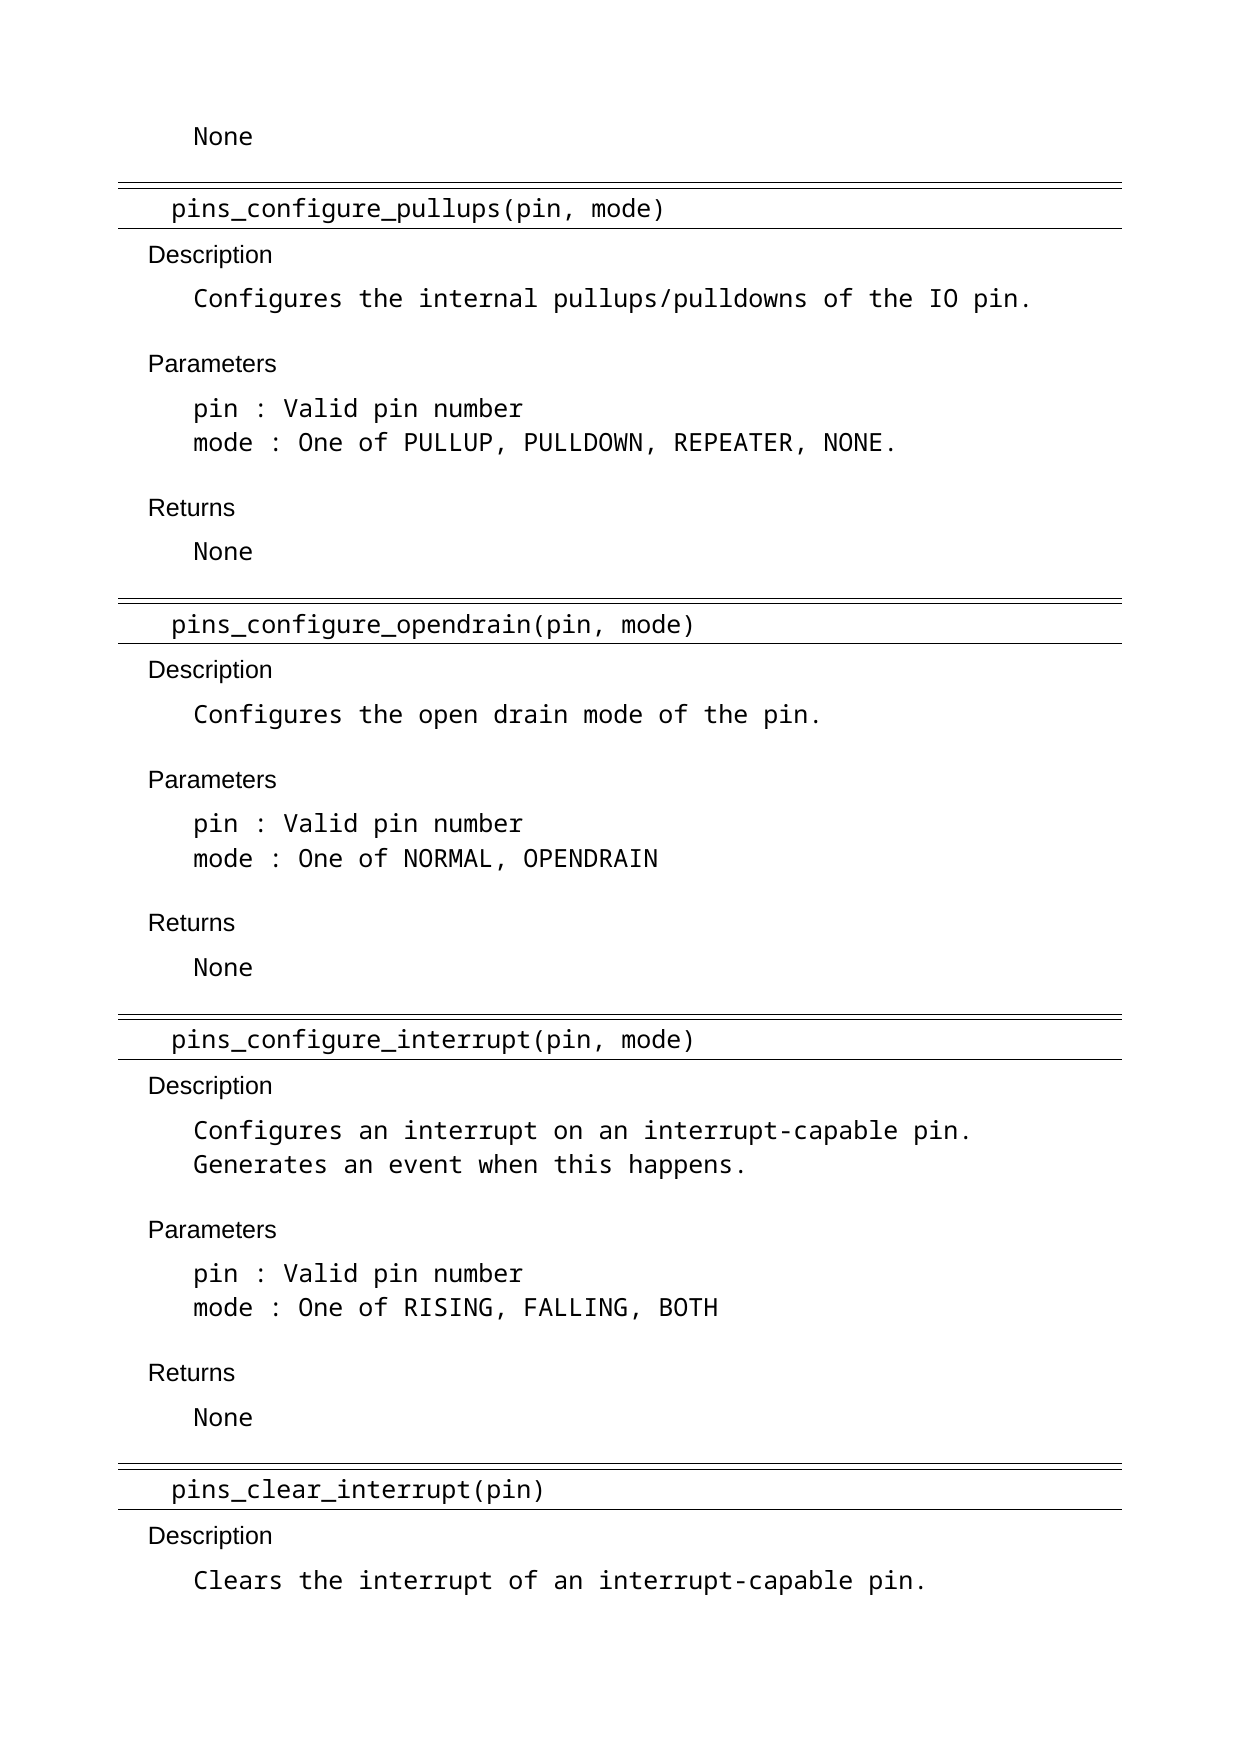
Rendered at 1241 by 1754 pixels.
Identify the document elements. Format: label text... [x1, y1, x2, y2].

text Configures the open drain mode of the pin. [193, 697, 1122, 731]
subtitle pins_configure_pullups(pin, mode) [118, 189, 1122, 228]
text Parameters [148, 765, 1122, 794]
subtitle [118, 599, 1122, 603]
text pin : Valid pin number [193, 390, 1122, 424]
text mode : One of RISING, FALLING, BOTH [193, 1290, 1122, 1324]
subtitle [118, 183, 1122, 188]
text mode : One of PULLUP, PULLDOWN, REPEATER, NONE. [193, 424, 1122, 458]
text Clears the interrupt of an interrupt-capable pin. [193, 1562, 1122, 1596]
subtitle pins_configure_opendrain(pin, mode) [118, 604, 1122, 643]
text Configures an interrupt on an interrupt-capable pin. Generates an event when this happens. [193, 1112, 1122, 1181]
text Parameters [148, 349, 1122, 378]
text Returns [148, 1358, 1122, 1387]
subtitle pins_clear_interrupt(pin) [118, 1470, 1122, 1509]
text pin : Valid pin number [193, 1256, 1122, 1290]
text Description [148, 1521, 1122, 1550]
text None [193, 949, 1122, 984]
text mode : One of NORMAL, OPENDRAIN [193, 840, 1122, 874]
subtitle [118, 1464, 1122, 1469]
text None [193, 1399, 1122, 1433]
text None [193, 534, 1122, 568]
text Configures the internal pullups/pulldowns of the IO pin. [193, 281, 1122, 315]
text Description [148, 240, 1122, 268]
text Returns [148, 493, 1122, 521]
text Parameters [148, 1215, 1122, 1243]
text Description [148, 656, 1122, 684]
text Description [148, 1071, 1122, 1100]
text None [193, 118, 1122, 152]
subtitle [118, 1015, 1122, 1019]
text Returns [148, 908, 1122, 937]
subtitle pins_configure_interrupt(pin, mode) [118, 1020, 1122, 1059]
text pin : Valid pin number [193, 806, 1122, 840]
